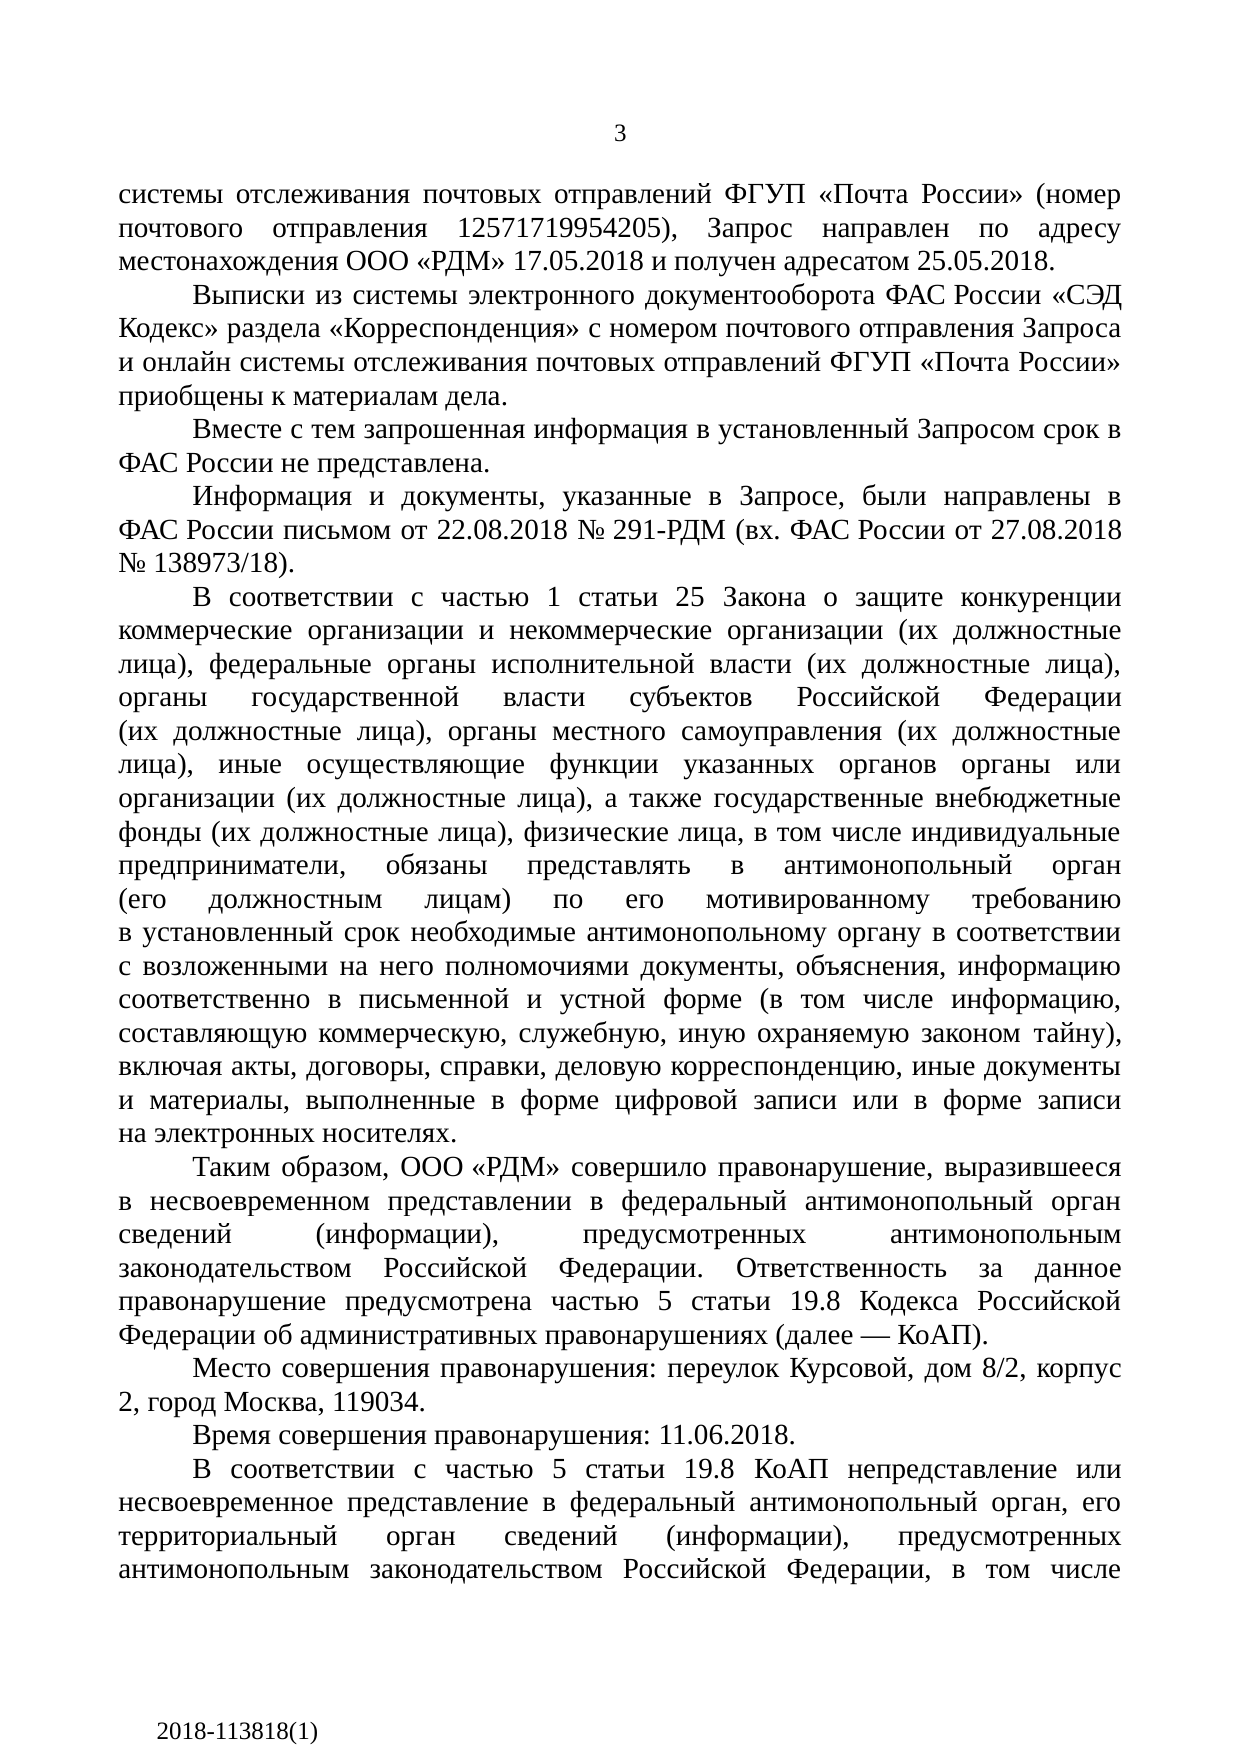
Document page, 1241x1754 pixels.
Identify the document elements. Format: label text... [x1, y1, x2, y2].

text Таким образом, ООО «РДМ» совершило правонарушение, выразившееся в несвоевременном представлении в федеральный антимонопольный орган сведений (информации), предусмотренных антимонопольным законодательством Российской Федерации. Ответственность за данное правонарушение предусмотрена частью 5 статьи 19.8 Кодекса Российской Федерации об административных правонарушениях (далее — КоАП). [118, 1149, 1122, 1350]
text Вместе с тем запрошенная информация в установленный Запросом срок в ФАС России не представлена. [118, 411, 1122, 478]
text В соответствии с частью 1 статьи 25 Закона о защите конкуренции коммерческие организации и некоммерческие организации (их должностные лица), федеральные органы исполнительной власти (их должностные лица), органы государственной власти субъектов Российской Федерации (их должностные лица), органы местного самоуправления (их должностные лица), иные осуществляющие функции указанных органов органы или организации (их должностные лица), а также государственные внебюджетные фонды (их должностные лица), физические лица, в том числе индивидуальные предприниматели, обязаны представлять в антимонопольный орган (его должностным лицам) по его мотивированному требованию в установленный срок необходимые антимонопольному органу в соответствии с возложенными на него полномочиями документы, объяснения, информацию соответственно в письменной и устной форме (в том числе информацию, составляющую коммерческую, служебную, иную охраняемую законом тайну), включая акты, договоры, справки, деловую корреспонденцию, иные документы и материалы, выполненные в форме цифровой записи или в форме записи на электронных носителях. [118, 579, 1122, 1149]
text В соответствии с частью 5 статьи 19.8 КоАП непредставление или несвоевременное представление в федеральный антимонопольный орган, его территориальный орган сведений (информации), предусмотренных антимонопольным законодательством Российской Федерации, в том числе [118, 1451, 1122, 1585]
text Время совершения правонарушения: 11.06.2018. [118, 1417, 1122, 1451]
text Место совершения правонарушения: переулок Курсовой, дом 8/2, корпус 2, город Москва, 119034. [118, 1350, 1122, 1417]
text Информация и документы, указанные в Запросе, были направлены в ФАС России письмом от 22.08.2018 № 291-РДМ (вх. ФАС России от 27.08.2018 № 138973/18). [118, 478, 1122, 579]
text системы отслеживания почтовых отправлений ФГУП «Почта России» (номер почтового отправления 12571719954205), Запрос направлен по адресу местонахождения ООО «РДМ» 17.05.2018 и получен адресатом 25.05.2018. [118, 176, 1122, 277]
text Выписки из системы электронного документооборота ФАС России «СЭД Кодекс» раздела «Корреспонденция» с номером почтового отправления Запроса и онлайн системы отслеживания почтовых отправлений ФГУП «Почта России» приобщены к материалам дела. [118, 277, 1122, 411]
